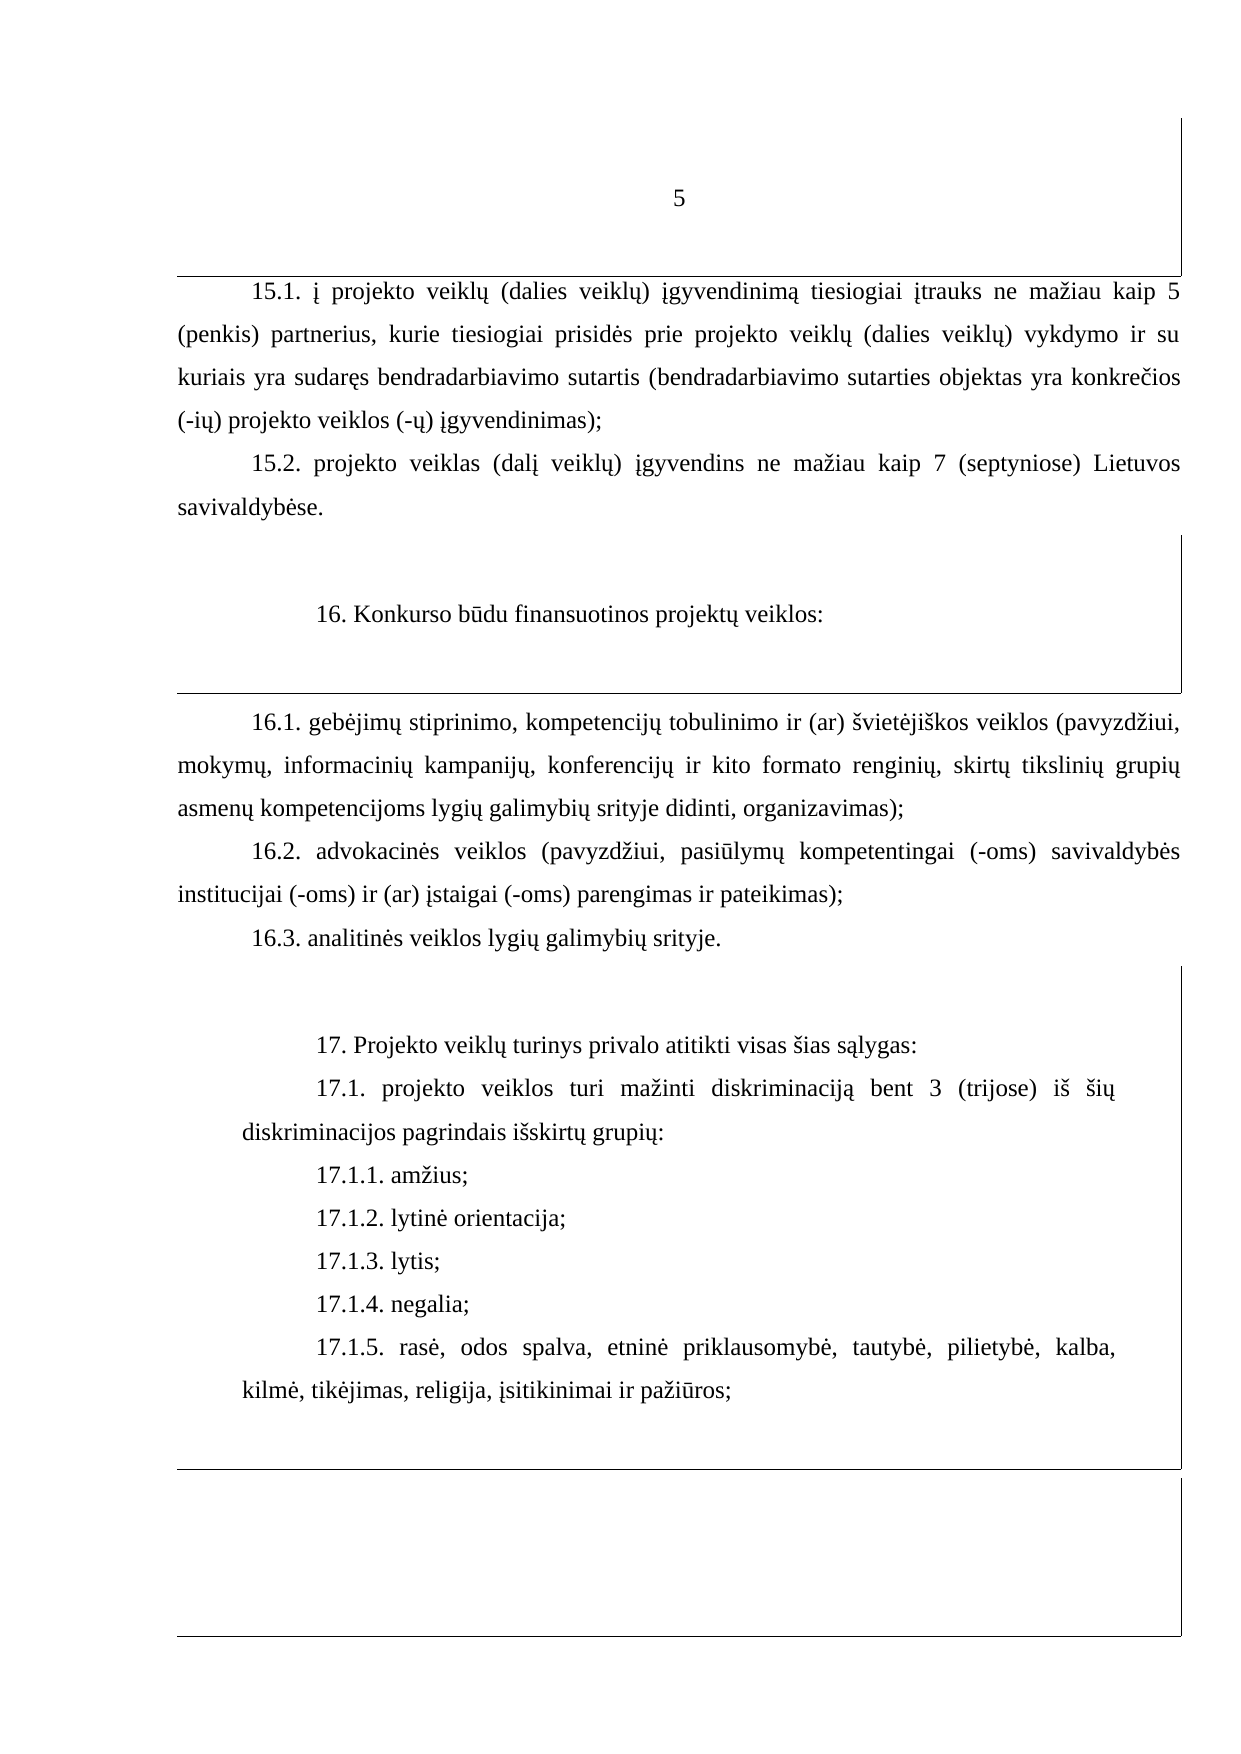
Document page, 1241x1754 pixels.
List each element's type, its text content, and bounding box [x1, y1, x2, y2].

text 17.1.3. lytis; [177, 1181, 1181, 1224]
text 16.1. gebėjimų stiprinimo, kompetencijų tobulinimo ir (ar) švietėjiškos veiklos (pavyzdžiui, mokymų, informacinių kampanijų, konferencijų ir kito formato renginių, skirtų tikslinių grupių asmenų kompetencijoms lygių galimybių srityje didinti, organizavimas); [177, 707, 1181, 822]
text 15.1. į projekto veiklų (dalies veiklų) įgyvendinimą tiesiogiai įtrauks ne mažiau kaip 5 (penkis) partnerius, kurie tiesiogiai prisidės prie projekto veiklų (dalies veiklų) vykdymo ir su kuriais yra sudaręs bendradarbiavimo sutartis (bendradarbiavimo sutarties objektas yra konkrečios (-ių) projekto veiklos (-ų) įgyvendinimas); [177, 276, 1181, 434]
text 16. Konkurso būdu finansuotinos projektų veiklos: [177, 535, 1181, 693]
text 17.1.2. lytinė orientacija; [177, 1138, 1181, 1181]
text 17.1.5. rasė, odos spalva, etninė priklausomybė, tautybė, pilietybė, kalba, kilmė, tikėjimas, religija, įsitikinimai ir pažiūros; [177, 1268, 1181, 1469]
text 17.1. projekto veiklos turi mažinti diskriminaciją bent 3 (trijose) iš šių diskriminacijos pagrindais išskirtų grupių: [177, 1009, 1181, 1095]
text 16.2. advokacinės veiklos (pavyzdžiui, pasiūlymų kompetentingai (-oms) savivaldybės institucijai (-oms) ir (ar) įstaigai (-oms) parengimas ir pateikimas); [177, 836, 1181, 908]
text 16.3. analitinės veiklos lygių galimybių srityje. [177, 923, 1181, 951]
text 17. Projekto veiklų turinys privalo atitikti visas šias sąlygas: [177, 966, 1181, 1009]
text 17.1.1. amžius; [177, 1095, 1181, 1138]
text 17.1.4. negalia; [177, 1224, 1181, 1268]
text 15.2. projekto veiklas (dalį veiklų) įgyvendins ne mažiau kaip 7 (septyniose) Lietuvos savivaldybėse. [177, 448, 1181, 520]
